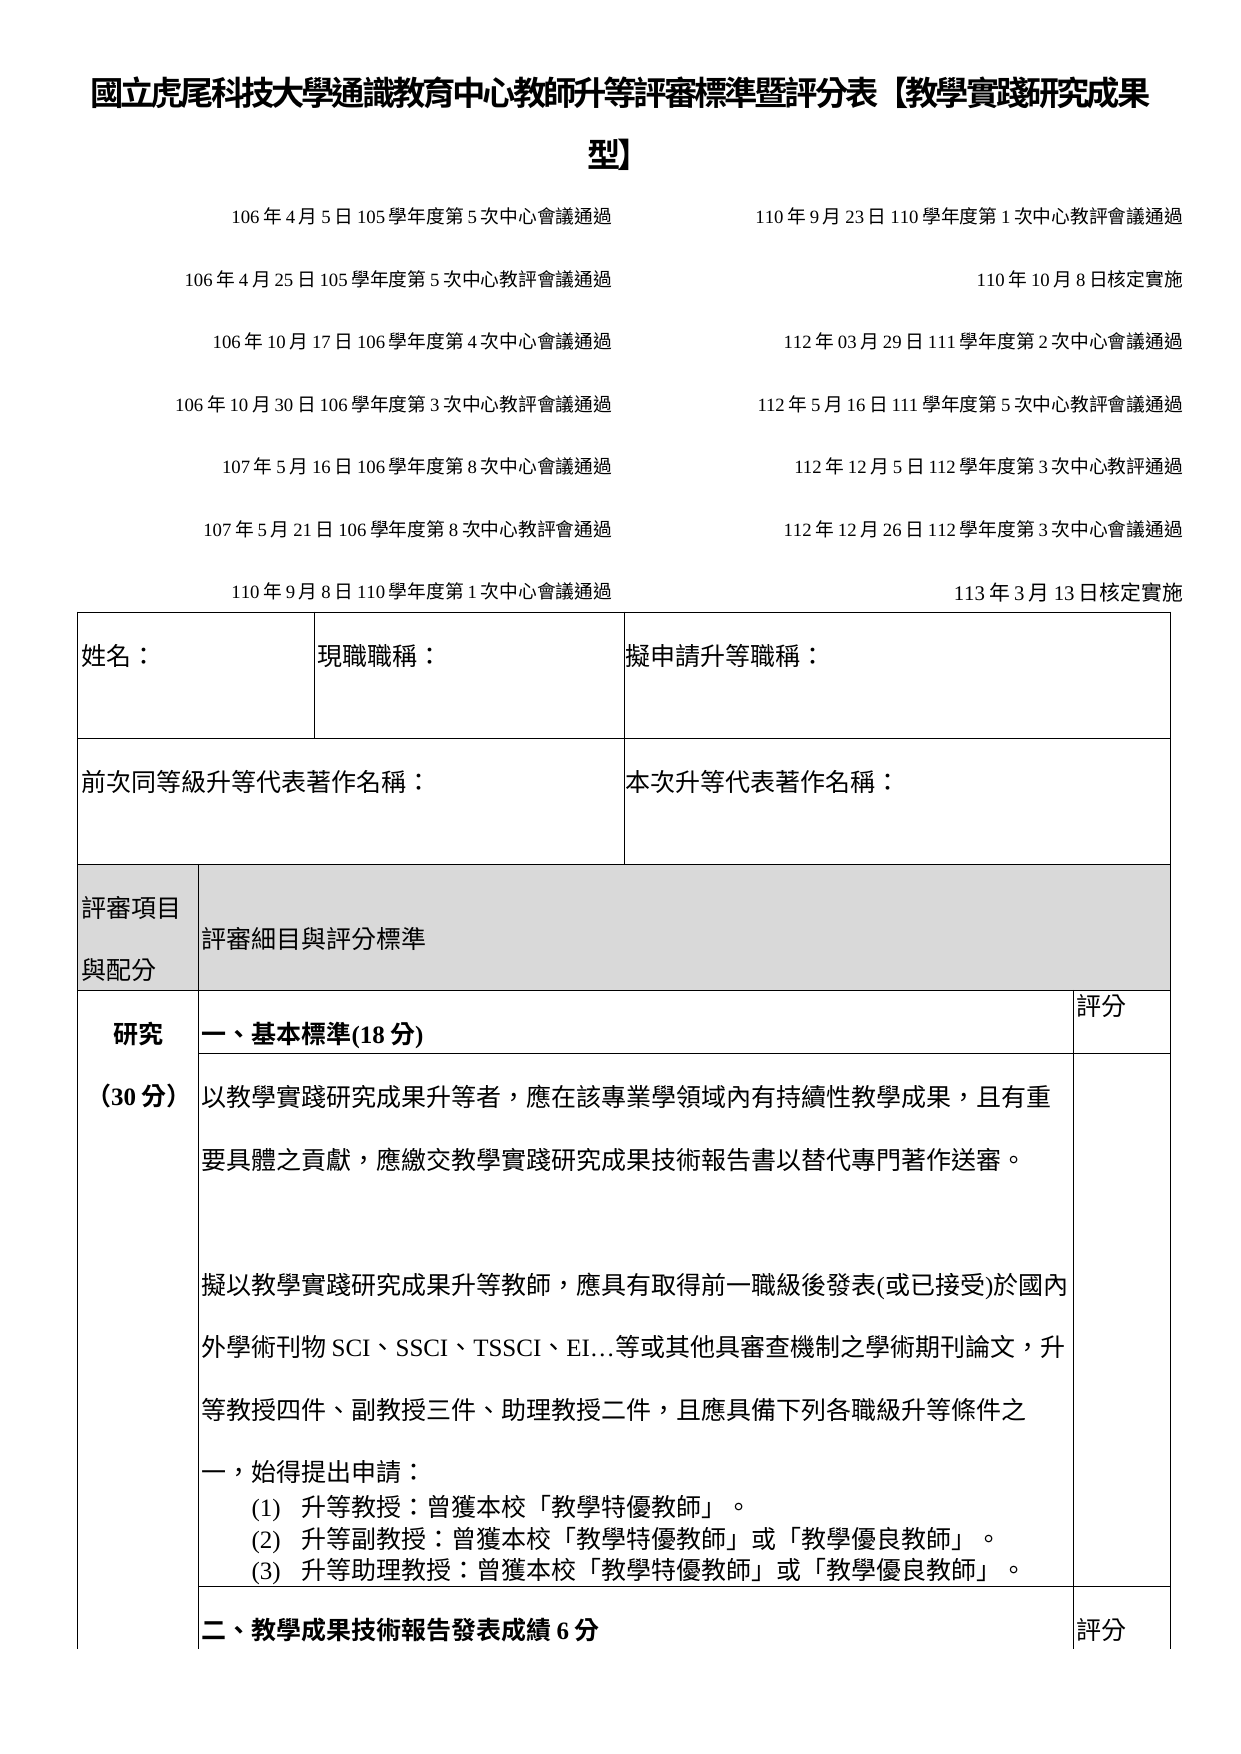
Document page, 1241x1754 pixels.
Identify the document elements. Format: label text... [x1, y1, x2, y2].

table_cell 一、基本標準(18分) [199, 991, 1073, 1053]
table_header 110年9月23日110學年度第1次中心教評會議通過 110年10月8日核定實施 112年03月29日111學年度第2次中心會議通過 112年5月16日111學年度第5次中心教評會議通過 112年12月5日112學年度第3次中心教評通過 112年12月26日112學年度第3次中心會議通過 113年3月13日核定實施 [623, 174, 1194, 612]
table_cell 評分 [1074, 991, 1170, 1053]
table_cell 以教學實踐研究成果升等者，應在該專業學領域內有持續性教學成果，且有重要具體之貢獻，應繳交教學實踐研究成果技術報告書以替代專門著作送審。 擬以教學實踐研究成果升等教師，應具有取得前一職級後發表(或已接受)於國內外學術刊物SCI、SSCI、TSSCI、EI…等或其他具審查機制之學術期刊論文，升等教授四件、副教授三件、助理教授二件，且應具備下列各職級升等條件之一，始得提出申請： 升等教授：曾獲本校「教學特優教師」。 升等副教授：曾獲本校「教學特優教師」或「教學優良教師」。 升等助理教授：曾獲本校「教學特優教師」或「教學優良教師」。 [199, 1054, 1073, 1586]
table_cell 研究 （30分） [78, 991, 198, 1649]
table_header 擬申請升等職稱： [625, 613, 1170, 738]
text 國立虎尾科技大學通識教育中心教師升等評審標準暨評分表【教學實踐研究成果型】 [75, 49, 1165, 174]
table_cell 評審細目與評分標準 [199, 865, 1170, 990]
table_cell 前次同等級升等代表著作名稱： [78, 739, 624, 864]
table_cell [1074, 1054, 1170, 1586]
table_header 現職職稱： [315, 613, 624, 738]
table_cell 二、教學成果技術報告發表成績6分 [199, 1587, 1073, 1649]
table_cell 評審項目 與配分 [78, 865, 198, 990]
table_cell 本次升等代表著作名稱： [625, 739, 1170, 864]
table_cell 評分 [1074, 1587, 1170, 1649]
table_header 106年4月5日105學年度第5次中心會議通過 106年4月25日105學年度第5次中心教評會議通過 106年10月17日106學年度第4次中心會議通過 106年10月30日106學年度第3次中心教評會議通過 107年5月16日106學年度第8次中心會議通過 107年5月21日106學年度第8次中心教評會通過 110年9月8日110學年度第1次中心會議通過 [75, 174, 623, 612]
table_header 姓名： [78, 613, 314, 738]
